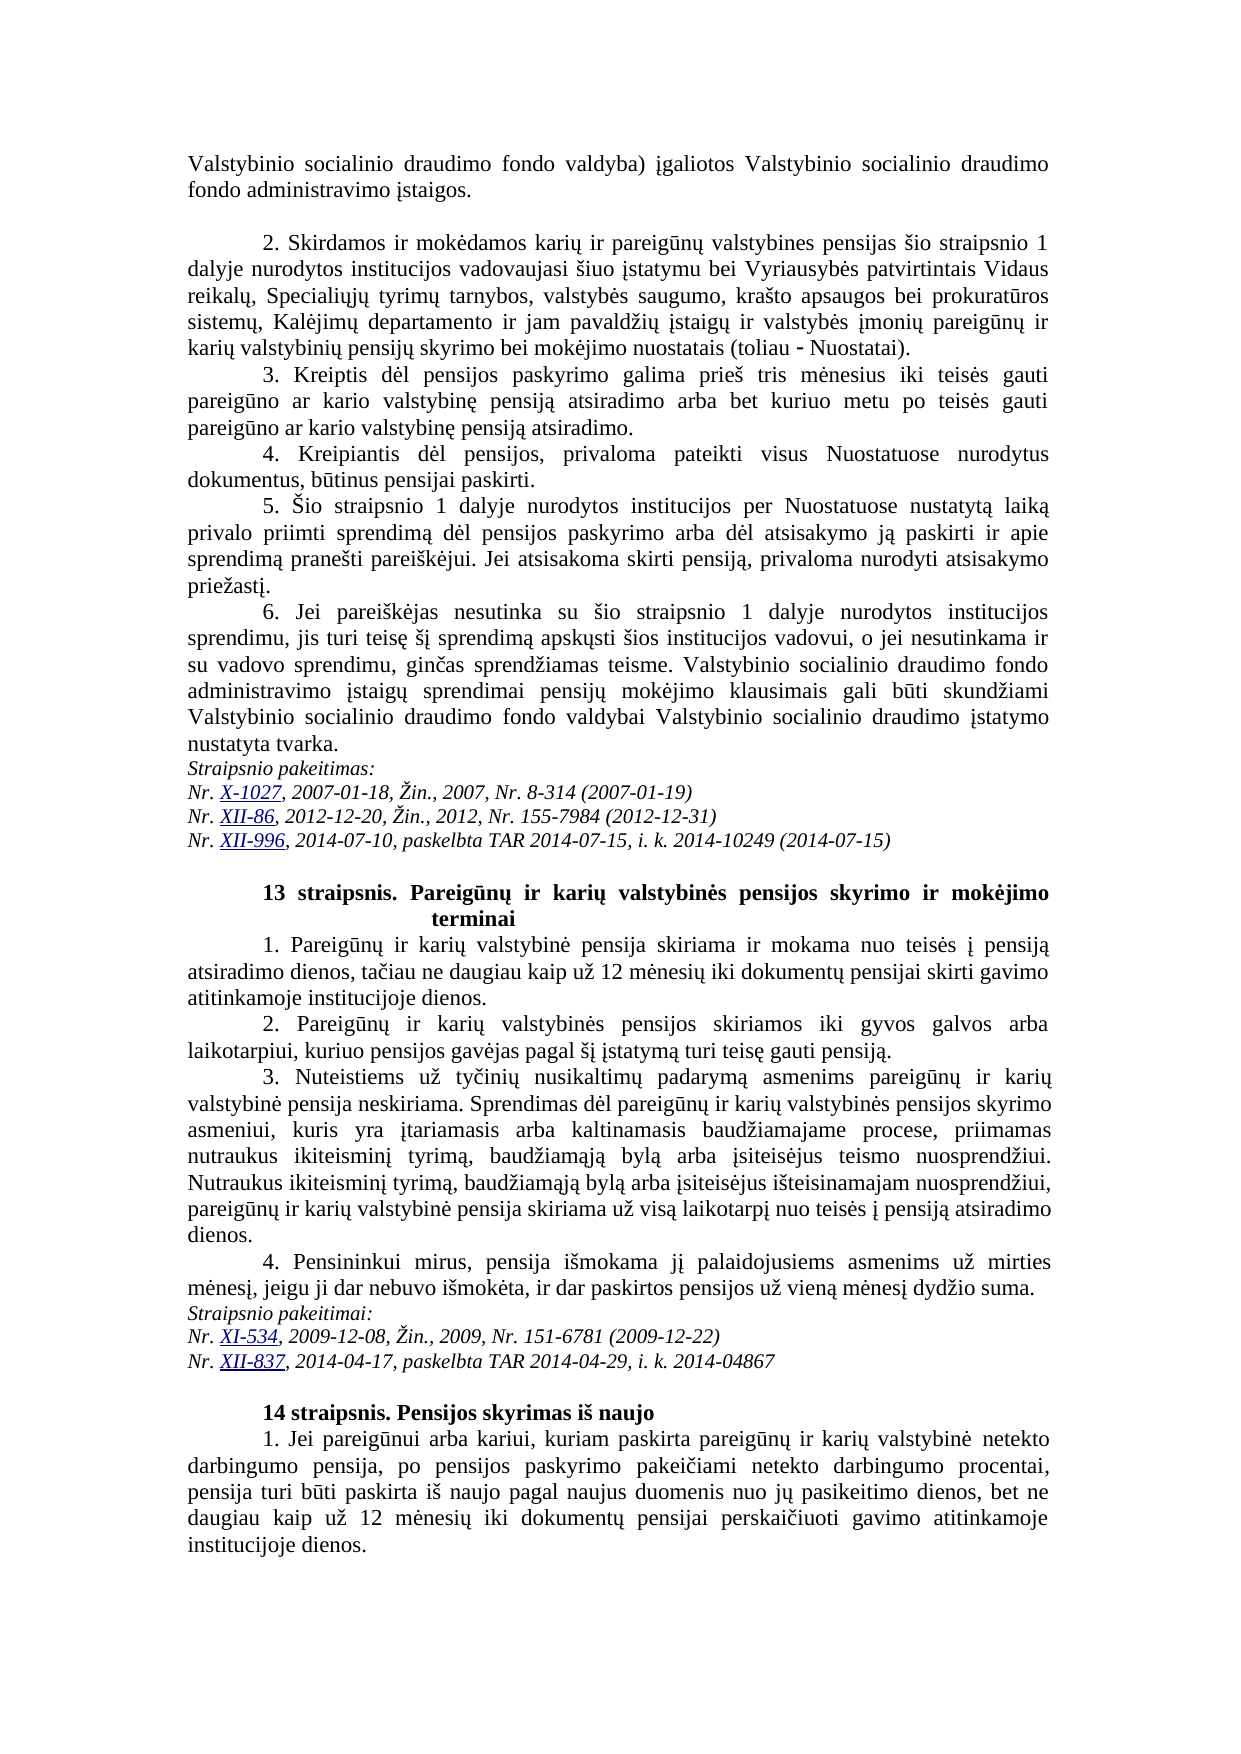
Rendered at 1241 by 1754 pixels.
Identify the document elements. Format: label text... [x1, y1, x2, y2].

text 4. Kreipiantis dėl pensijos, privaloma pateikti visus Nuostatuose nurodytus dokumentus, būtinus pensijai paskirti. [187, 440, 1050, 493]
text 2. Skirdamos ir mokėdamos karių ir pareigūnų valstybines pensijas šio straipsnio 1 dalyje nurodytos institucijos vadovaujasi šiuo įstatymu bei Vyriausybės patvirtintais Vidaus reikalų, Specialiųjų tyrimų tarnybos, valstybės saugumo, krašto apsaugos bei prokuratūros sistemų, Kalėjimų departamento ir jam pavaldžių įstaigų ir valstybės įmonių pareigūnų ir karių valstybinių pensijų skyrimo bei mokėjimo nuostatais (toliau  Nuostatai). [187, 229, 1050, 361]
text 1. Pareigūnų ir karių valstybinė pensija skiriama ir mokama nuo teisės į pensiją atsiradimo dienos, tačiau ne daugiau kaip už 12 mėnesių iki dokumentų pensijai skirti gavimo atitinkamoje institucijoje dienos. [187, 931, 1050, 1011]
text Nr. XII-996, 2014-07-10, paskelbta TAR 2014-07-15, i. k. 2014-10249 (2014-07-15) [187, 828, 1050, 852]
text 3. Kreiptis dėl pensijos paskyrimo galima prieš tris mėnesius iki teisės gauti pareigūno ar kario valstybinę pensiją atsiradimo arba bet kuriuo metu po teisės gauti pareigūno ar kario valstybinę pensiją atsiradimo. [187, 361, 1050, 440]
text Valstybinio socialinio draudimo fondo valdyba) įgaliotos Valstybinio socialinio draudimo fondo administravimo įstaigos. [187, 150, 1050, 203]
text 3. Nuteistiems už tyčinių nusikaltimų padarymą asmenims pareigūnų ir karių valstybinė pensija neskiriama. Sprendimas dėl pareigūnų ir karių valstybinės pensijos skyrimo asmeniui, kuris yra įtariamasis arba kaltinamasis baudžiamajame procese, priimamas nutraukus ikiteisminį tyrimą, baudžiamąją bylą arba įsiteisėjus teismo nuosprendžiui. Nutraukus ikiteisminį tyrimą, baudžiamąją bylą arba įsiteisėjus išteisinamajam nuosprendžiui, pareigūnų ir karių valstybinė pensija skiriama už visą laikotarpį nuo teisės į pensiją atsiradimo dienos. [187, 1063, 1053, 1248]
text 5. Šio straipsnio 1 dalyje nurodytos institucijos per Nuostatuose nustatytą laiką privalo priimti sprendimą dėl pensijos paskyrimo arba dėl atsisakymo ją paskirti ir apie sprendimą pranešti pareiškėjui. Jei atsisakoma skirti pensiją, privaloma nurodyti atsisakymo priežastį. [187, 493, 1050, 598]
text 13 straipsnis. Pareigūnų ir karių valstybinės pensijos skyrimo ir mokėjimo terminai [262, 879, 1050, 931]
text 6. Jei pareiškėjas nesutinka su šio straipsnio 1 dalyje nurodytos institucijos sprendimu, jis turi teisę šį sprendimą apskųsti šios institucijos vadovui, o jei nesutinkama ir su vadovo sprendimu, ginčas sprendžiamas teisme. Valstybinio socialinio draudimo fondo administravimo įstaigų sprendimai pensijų mokėjimo klausimais gali būti skundžiami Valstybinio socialinio draudimo fondo valdybai Valstybinio socialinio draudimo įstatymo nustatyta tvarka. [187, 598, 1050, 756]
text Nr. XI-534, 2009-12-08, Žin., 2009, Nr. 151-6781 (2009-12-22) [187, 1324, 1053, 1348]
text 1. Jei pareigūnui arba kariui, kuriam paskirta pareigūnų ir karių valstybinė netekto darbingumo pensija, po pensijos paskyrimo pakeičiami netekto darbingumo procentai, pensija turi būti paskirta iš naujo pagal naujus duomenis nuo jų pasikeitimo dienos, bet ne daugiau kaip už 12 mėnesių iki dokumentų pensijai perskaičiuoti gavimo atitinkamoje institucijoje dienos. [187, 1425, 1050, 1557]
text Nr. X-1027, 2007-01-18, Žin., 2007, Nr. 8-314 (2007-01-19) [187, 780, 1053, 804]
text Straipsnio pakeitimai: [187, 1300, 1053, 1324]
text Straipsnio pakeitimas: [187, 756, 1053, 780]
text 2. Pareigūnų ir karių valstybinės pensijos skiriamos iki gyvos galvos arba laikotarpiui, kuriuo pensijos gavėjas pagal šį įstatymą turi teisę gauti pensiją. [187, 1011, 1050, 1063]
text 4. Pensininkui mirus, pensija išmokama jį palaidojusiems asmenims už mirties mėnesį, jeigu ji dar nebuvo išmokėta, ir dar paskirtos pensijos už vieną mėnesį dydžio suma. [187, 1248, 1053, 1300]
text 14 straipsnis. Pensijos skyrimas iš naujo [187, 1399, 1053, 1425]
text Nr. XII-86, 2012-12-20, Žin., 2012, Nr. 155-7984 (2012-12-31) [187, 804, 1050, 828]
text Nr. XII-837, 2014-04-17, paskelbta TAR 2014-04-29, i. k. 2014-04867 [187, 1348, 1050, 1373]
